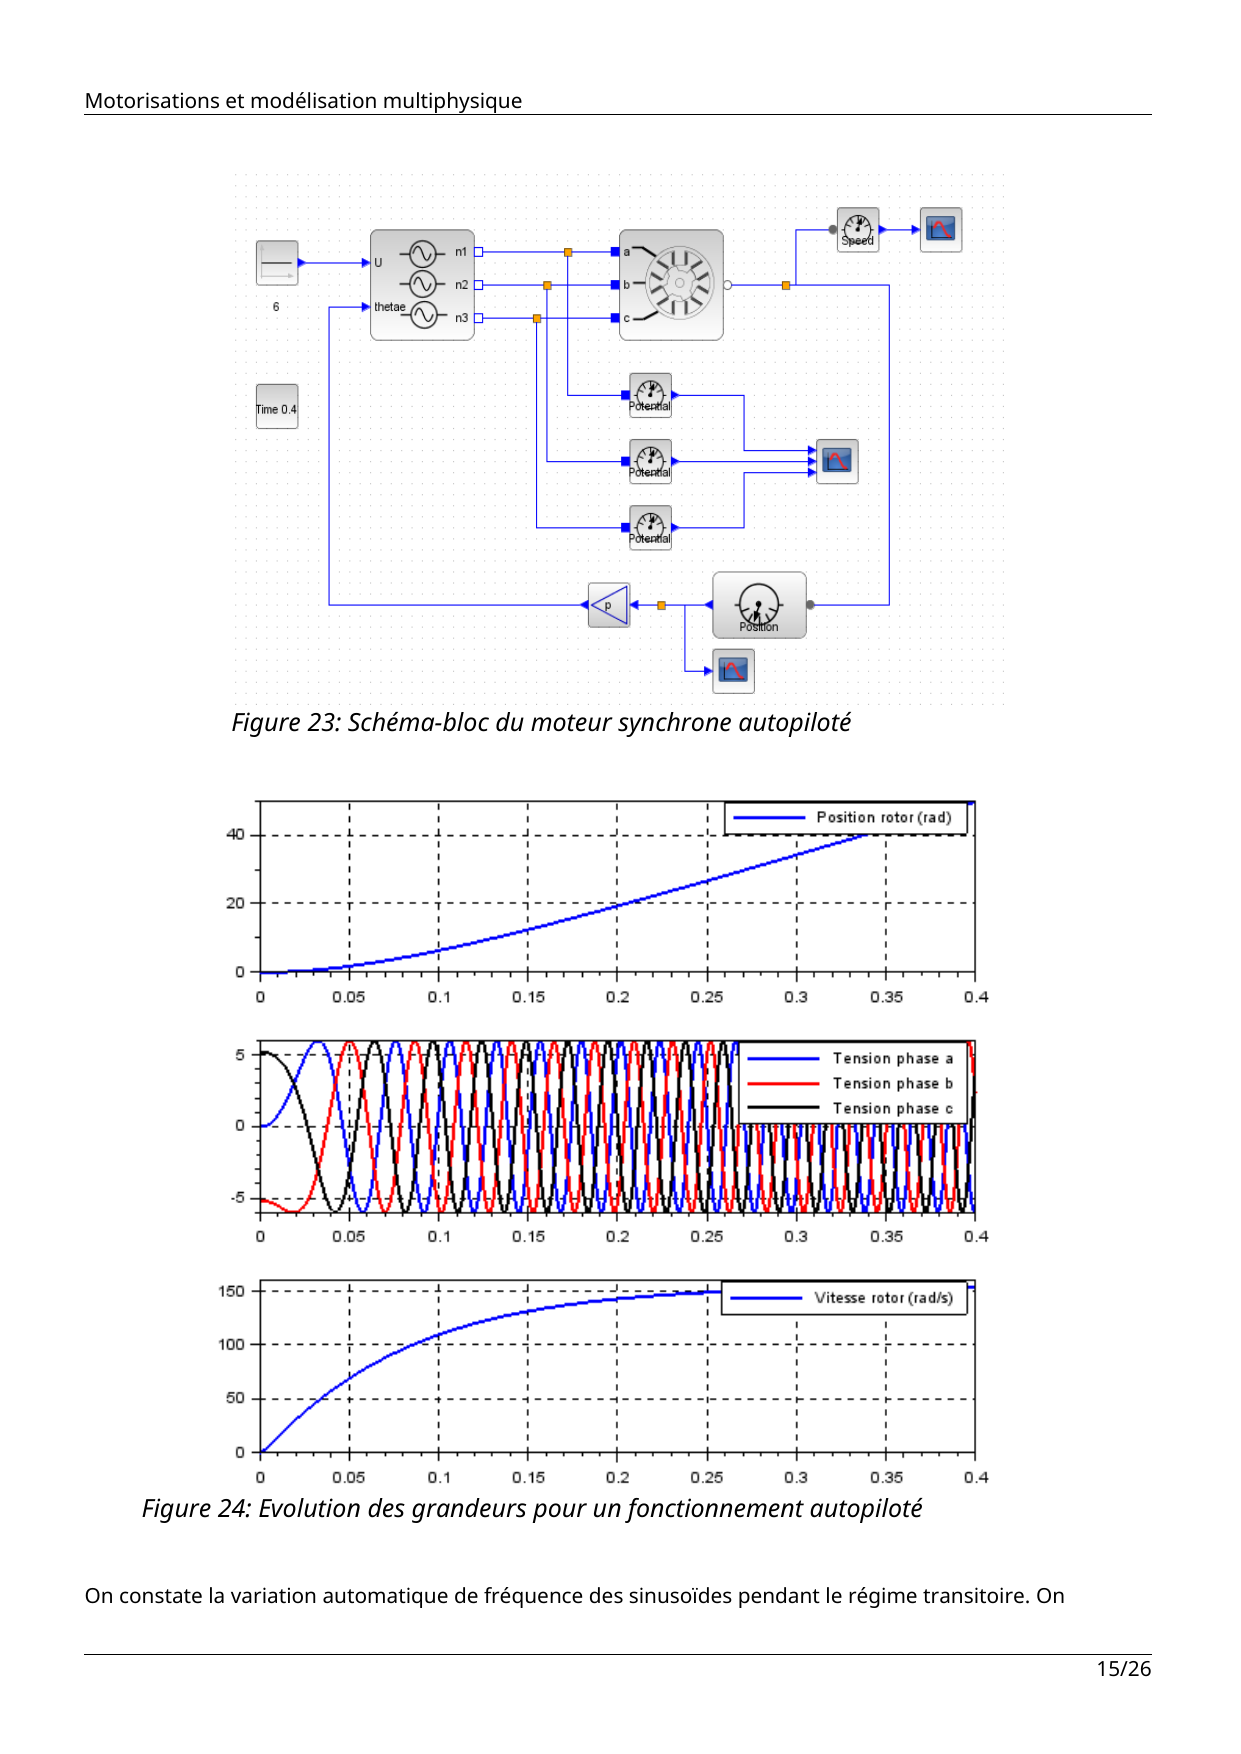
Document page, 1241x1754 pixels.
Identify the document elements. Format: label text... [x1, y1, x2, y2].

text On constate la variation automatique de fréquence des sinusoïdes pendant le régime transitoire. On [84, 1581, 1152, 1610]
text Figure 24: Evolution des grandeurs pour un fonctionnement autopiloté [141, 1491, 1094, 1524]
picture [231, 172, 1005, 705]
picture [141, 771, 1095, 1491]
text Figure 23: Schéma-bloc du moteur synchrone autopiloté [231, 705, 1005, 739]
